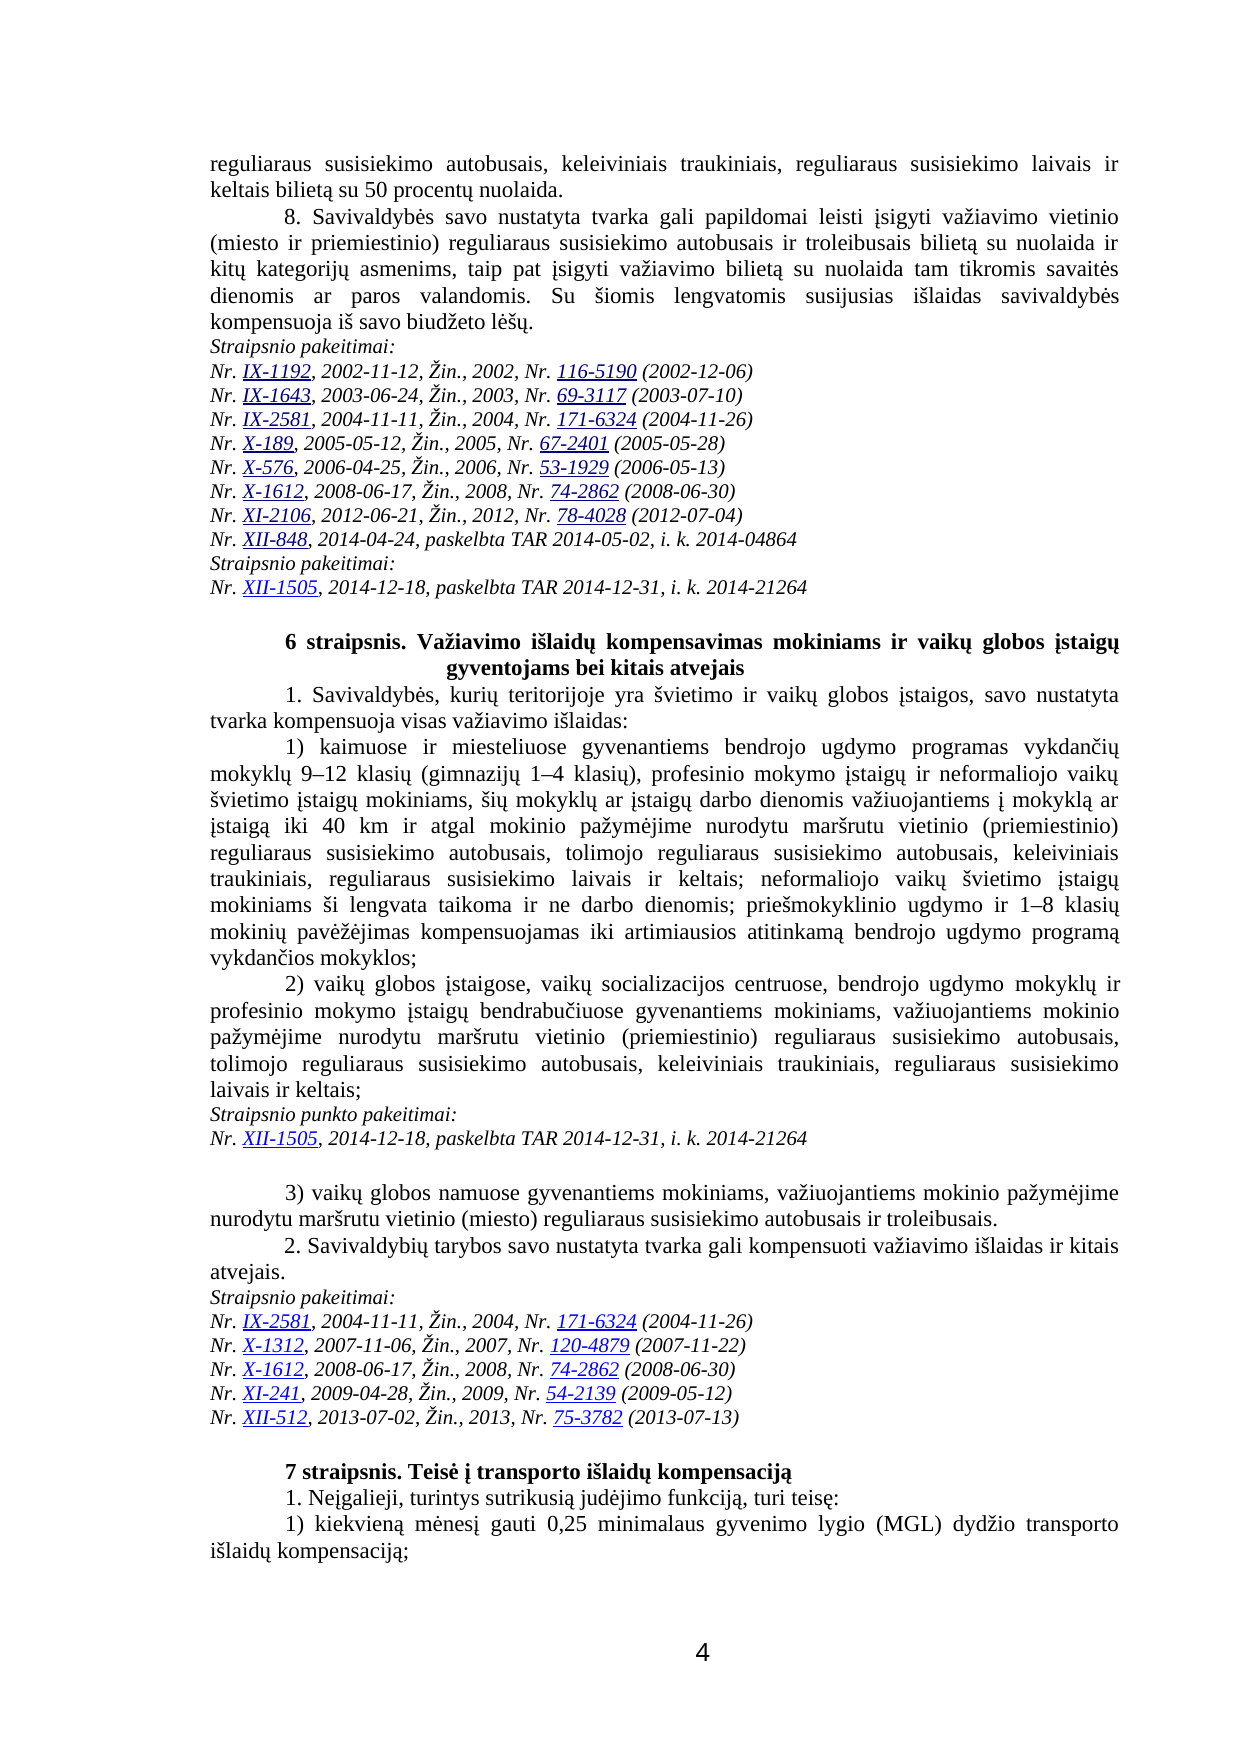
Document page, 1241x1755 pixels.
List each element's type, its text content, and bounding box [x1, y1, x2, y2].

text 2. Savivaldybių tarybos savo nustatyta tvarka gali kompensuoti važiavimo išlaidas ir kitais atvejais. [210, 1232, 1120, 1284]
text Nr. X-1312, 2007-11-06, Žin., 2007, Nr. 120-4879 (2007-11-22) [210, 1333, 1120, 1357]
text Straipsnio pakeitimai: [210, 334, 1120, 358]
text 2) vaikų globos įstaigose, vaikų socializacijos centruose, bendrojo ugdymo mokyklų ir profesinio mokymo įstaigų bendrabučiuose gyvenantiems mokiniams, važiuojantiems mokinio pažymėjime nurodytu maršrutu vietinio (priemiestinio) reguliaraus susisiekimo autobusais, tolimojo reguliaraus susisiekimo autobusais, keleiviniais traukiniais, reguliaraus susisiekimo laivais ir keltais; [210, 971, 1120, 1102]
text 6 straipsnis. Važiavimo išlaidų kompensavimas mokiniams ir vaikų globos įstaigų gyventojams bei kitais atvejais [285, 628, 1120, 681]
text 7 straipsnis. Teisė į transporto išlaidų kompensaciją [210, 1458, 1120, 1484]
text 1) kaimuose ir miesteliuose gyvenantiems bendrojo ugdymo programas vykdančių mokyklų 9–12 klasių (gimnazijų 1–4 klasių), profesinio mokymo įstaigų ir neformaliojo vaikų švietimo įstaigų mokiniams, šių mokyklų ar įstaigų darbo dienomis važiuojantiems į mokyklą ar įstaigą iki 40 km ir atgal mokinio pažymėjime nurodytu maršrutu vietinio (priemiestinio) reguliaraus susisiekimo autobusais, tolimojo reguliaraus susisiekimo autobusais, keleiviniais traukiniais, reguliaraus susisiekimo laivais ir keltais; neformaliojo vaikų švietimo įstaigų mokiniams ši lengvata taikoma ir ne darbo dienomis; priešmokyklinio ugdymo ir 1–8 klasių mokinių pavėžėjimas kompensuojamas iki artimiausios atitinkamą bendrojo ugdymo programą vykdančios mokyklos; [210, 733, 1120, 971]
text 1) kiekvieną mėnesį gauti 0,25 minimalaus gyvenimo lygio (MGL) dydžio transporto išlaidų kompensaciją; [210, 1510, 1120, 1563]
text reguliaraus susisiekimo autobusais, keleiviniais traukiniais, reguliaraus susisiekimo laivais ir keltais bilietą su 50 procentų nuolaida. [210, 150, 1120, 203]
text 1. Neįgalieji, turintys sutrikusią judėjimo funkciją, turi teisę: [210, 1484, 1120, 1510]
text 8. Savivaldybės savo nustatyta tvarka gali papildomai leisti įsigyti važiavimo vietinio (miesto ir priemiestinio) reguliaraus susisiekimo autobusais ir troleibusais bilietą su nuolaida ir kitų kategorijų asmenims, taip pat įsigyti važiavimo bilietą su nuolaida tam tikromis savaitės dienomis ar paros valandomis. Su šiomis lengvatomis susijusias išlaidas savivaldybės kompensuoja iš savo biudžeto lėšų. [210, 203, 1120, 334]
text Nr. IX-1643, 2003-06-24, Žin., 2003, Nr. 69-3117 (2003-07-10) [210, 383, 1120, 407]
text Nr. XII-848, 2014-04-24, paskelbta TAR 2014-05-02, i. k. 2014-04864 [210, 527, 1120, 551]
text Nr. XII-512, 2013-07-02, Žin., 2013, Nr. 75-3782 (2013-07-13) [210, 1405, 1120, 1429]
text Nr. X-576, 2006-04-25, Žin., 2006, Nr. 53-1929 (2006-05-13) [210, 455, 1120, 479]
text 1. Savivaldybės, kurių teritorijoje yra švietimo ir vaikų globos įstaigos, savo nustatyta tvarka kompensuoja visas važiavimo išlaidas: [210, 681, 1120, 733]
text Nr. XII-1505, 2014-12-18, paskelbta TAR 2014-12-31, i. k. 2014-21264 [210, 575, 1120, 599]
text Nr. X-1612, 2008-06-17, Žin., 2008, Nr. 74-2862 (2008-06-30) [210, 1357, 1120, 1381]
text Nr. XI-2106, 2012-06-21, Žin., 2012, Nr. 78-4028 (2012-07-04) [210, 503, 1120, 527]
text Nr. X-1612, 2008-06-17, Žin., 2008, Nr. 74-2862 (2008-06-30) [210, 479, 1120, 503]
text Straipsnio pakeitimai: [210, 1284, 1120, 1309]
text 3) vaikų globos namuose gyvenantiems mokiniams, važiuojantiems mokinio pažymėjime nurodytu maršrutu vietinio (miesto) reguliaraus susisiekimo autobusais ir troleibusais. [210, 1179, 1120, 1232]
text Straipsnio punkto pakeitimai: [210, 1102, 1120, 1126]
text Nr. XI-241, 2009-04-28, Žin., 2009, Nr. 54-2139 (2009-05-12) [210, 1381, 1120, 1405]
text Nr. IX-2581, 2004-11-11, Žin., 2004, Nr. 171-6324 (2004-11-26) [210, 1309, 1120, 1333]
text Nr. X-189, 2005-05-12, Žin., 2005, Nr. 67-2401 (2005-05-28) [210, 431, 1120, 455]
text Nr. XII-1505, 2014-12-18, paskelbta TAR 2014-12-31, i. k. 2014-21264 [210, 1126, 1120, 1150]
text Nr. IX-2581, 2004-11-11, Žin., 2004, Nr. 171-6324 (2004-11-26) [210, 407, 1120, 431]
text Nr. IX-1192, 2002-11-12, Žin., 2002, Nr. 116-5190 (2002-12-06) [210, 358, 1120, 383]
text Straipsnio pakeitimai: [210, 551, 1120, 575]
